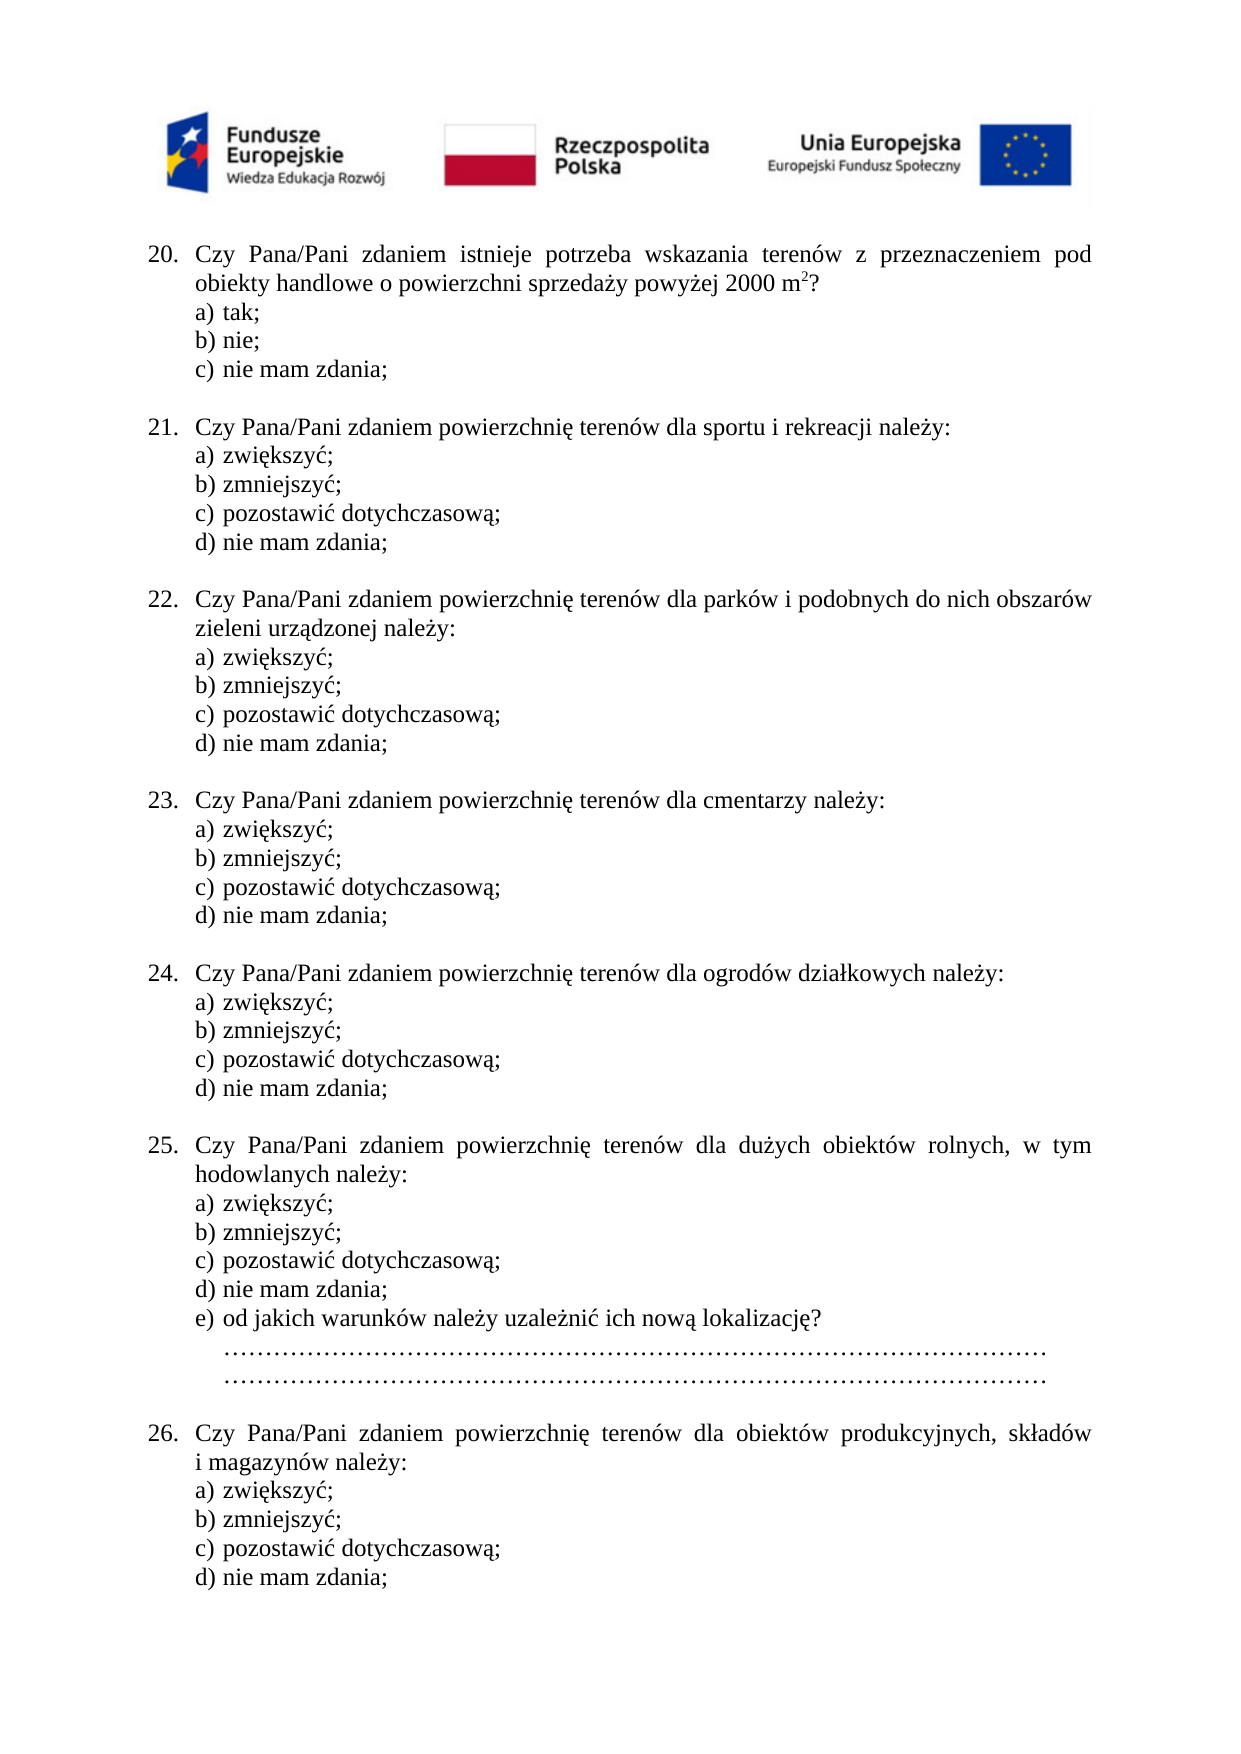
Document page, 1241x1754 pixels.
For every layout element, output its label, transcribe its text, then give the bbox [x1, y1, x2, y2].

list nie mam zdania; [195, 728, 1093, 757]
list Czy Pana/Pani zdaniem powierzchnię terenów dla ogrodów działkowych należy: [148, 958, 1093, 987]
list zwiększyć; [195, 1188, 1093, 1217]
list pozostawić dotychczasową; [195, 1044, 1093, 1073]
list Czy Pana/Pani zdaniem powierzchnię terenów dla obiektów produkcyjnych, składów i magazynów należy: [148, 1418, 1093, 1475]
list nie mam zdania; [195, 527, 1093, 555]
list pozostawić dotychczasową; [195, 1245, 1093, 1274]
list od jakich warunków należy uzależnić ich nową lokalizację? [195, 1303, 1093, 1332]
picture [147, 106, 1093, 211]
list Czy Pana/Pani zdaniem powierzchnię terenów dla cmentarzy należy: [148, 785, 1093, 814]
list Czy Pana/Pani zdaniem powierzchnię terenów dla parków i podobnych do nich obszarów zieleni urządzonej należy: [148, 584, 1093, 642]
list zmniejszyć; [195, 843, 1093, 872]
list zwiększyć; [195, 440, 1093, 469]
list pozostawić dotychczasową; [195, 1533, 1093, 1562]
list zwiększyć; [195, 814, 1093, 843]
list ……………………………………………………………………………………… [185, 1360, 1093, 1389]
list Czy Pana/Pani zdaniem istnieje potrzeba wskazania terenów z przeznaczeniem pod obiekty handlowe o powierzchni sprzedaży powyżej 2000 m2? [148, 239, 1093, 297]
list zmniejszyć; [195, 1015, 1093, 1044]
list pozostawić dotychczasową; [195, 498, 1093, 527]
list pozostawić dotychczasową; [195, 699, 1093, 728]
list zwiększyć; [195, 987, 1093, 1015]
list Czy Pana/Pani zdaniem powierzchnię terenów dla sportu i rekreacji należy: [148, 412, 1093, 440]
list Czy Pana/Pani zdaniem powierzchnię terenów dla dużych obiektów rolnych, w tym hodowlanych należy: [148, 1130, 1093, 1188]
list tak; [195, 297, 1093, 325]
list nie mam zdania; [195, 1274, 1093, 1303]
list zwiększyć; [195, 1475, 1093, 1504]
list ……………………………………………………………………………………… [185, 1332, 1093, 1360]
list zwiększyć; [195, 642, 1093, 670]
list nie mam zdania; [195, 900, 1093, 929]
list nie mam zdania; [195, 1073, 1093, 1102]
list zmniejszyć; [195, 1504, 1093, 1533]
list nie mam zdania; [195, 354, 1093, 383]
list pozostawić dotychczasową; [195, 872, 1093, 900]
list zmniejszyć; [195, 469, 1093, 498]
list zmniejszyć; [195, 1217, 1093, 1245]
list zmniejszyć; [195, 670, 1093, 699]
list nie mam zdania; [195, 1562, 1093, 1590]
list nie; [195, 325, 1093, 354]
